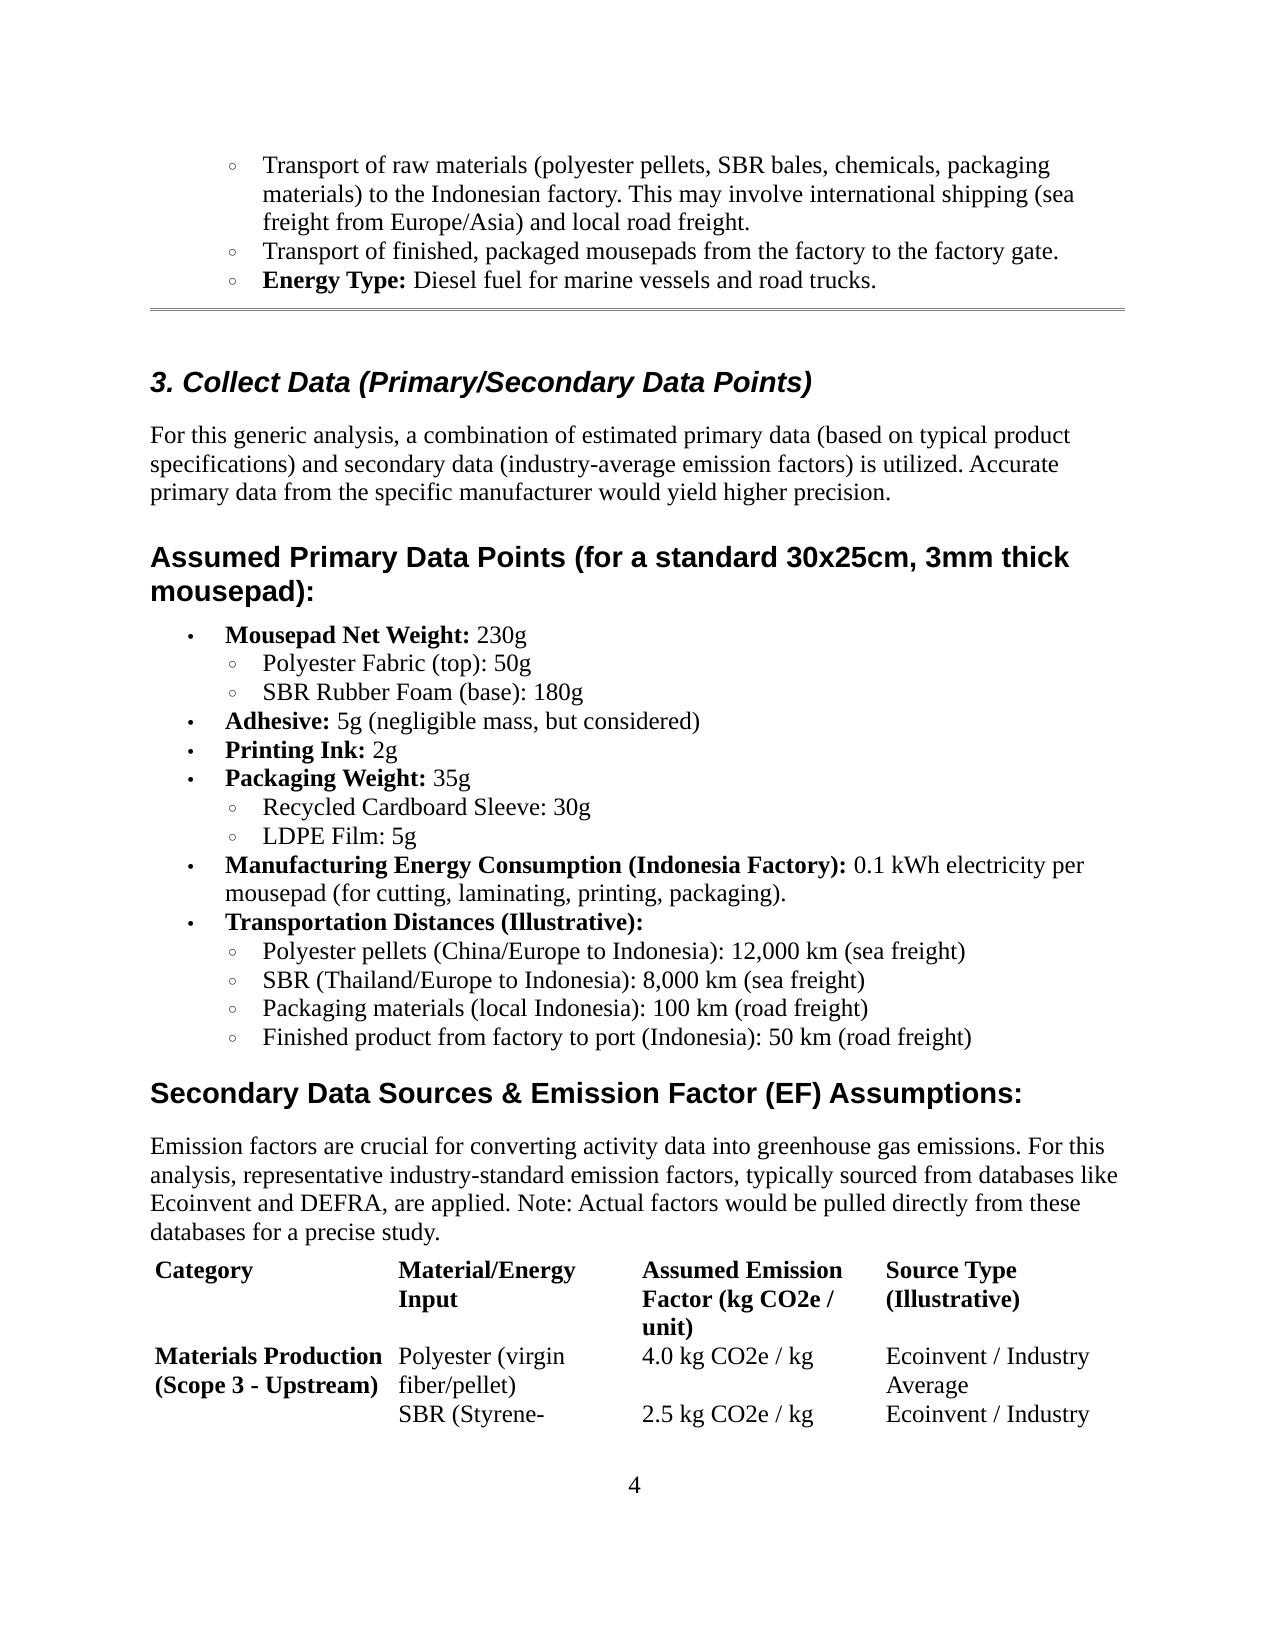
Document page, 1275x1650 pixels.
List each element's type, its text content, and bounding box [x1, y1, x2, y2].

list LDPE Film: 5g [225, 821, 1125, 850]
table_header Assumed Emission Factor (kg CO2e / unit) [638, 1255, 881, 1341]
table_header Source Type (Illustrative) [881, 1255, 1125, 1341]
subtitle Secondary Data Sources & Emission Factor (EF) Assumptions: [150, 1076, 1125, 1109]
list SBR (Thailand/Europe to Indonesia): 8,000 km (sea freight) [225, 965, 1125, 993]
list Finished product from factory to port (Indonesia): 50 km (road freight) [225, 1022, 1125, 1051]
list Transport of raw materials (polyester pellets, SBR bales, chemicals, packaging materials) to the Indonesian factory. This may involve international shipping (sea freight from Europe/Asia) and local road freight. [225, 150, 1125, 236]
list Mousepad Net Weight: 230g [187, 620, 1125, 648]
table_cell Polyester (virgin fiber/pellet) [394, 1341, 637, 1399]
table_cell 4.0 kg CO2e / kg [638, 1341, 881, 1399]
list Printing Ink: 2g [187, 735, 1125, 763]
table_header Category [150, 1255, 394, 1341]
table_cell [150, 1399, 394, 1427]
list Transport of finished, packaged mousepads from the factory to the factory gate. [225, 236, 1125, 265]
subtitle Assumed Primary Data Points (for a standard 30x25cm, 3mm thick mousepad): [150, 540, 1125, 607]
text For this generic analysis, a combination of estimated primary data (based on typical product specifications) and secondary data (industry-average emission factors) is utilized. Accurate primary data from the specific manufacturer would yield higher precision. [150, 420, 1125, 506]
table_header Material/Energy Input [394, 1255, 637, 1341]
list Polyester Fabric (top): 50g [225, 648, 1125, 677]
list SBR Rubber Foam (base): 180g [225, 677, 1125, 706]
table_cell 2.5 kg CO2e / kg [638, 1399, 881, 1427]
table_cell Materials Production (Scope 3 - Upstream) [150, 1341, 394, 1399]
list Packaging Weight: 35g [187, 763, 1125, 792]
list Packaging materials (local Indonesia): 100 km (road freight) [225, 993, 1125, 1022]
list Energy Type: Diesel fuel for marine vessels and road trucks. [225, 265, 1125, 294]
list Adhesive: 5g (negligible mass, but considered) [187, 706, 1125, 735]
table_cell Ecoinvent / Industry Average [881, 1341, 1125, 1399]
text Emission factors are crucial for converting activity data into greenhouse gas emissions. For this analysis, representative industry-standard emission factors, typically sourced from databases like Ecoinvent and DEFRA, are applied. Note: Actual factors would be pulled directly from these databases for a precise study. [150, 1131, 1125, 1246]
table_cell Ecoinvent / Industry [881, 1399, 1125, 1427]
list Recycled Cardboard Sleeve: 30g [225, 792, 1125, 821]
subtitle 3. Collect Data (Primary/Secondary Data Points) [150, 365, 1125, 398]
table_cell SBR (Styrene- [394, 1399, 637, 1427]
list Manufacturing Energy Consumption (Indonesia Factory): 0.1 kWh electricity per mousepad (for cutting, laminating, printing, packaging). [187, 850, 1125, 907]
list Polyester pellets (China/Europe to Indonesia): 12,000 km (sea freight) [225, 936, 1125, 965]
list Transportation Distances (Illustrative): [187, 907, 1125, 936]
